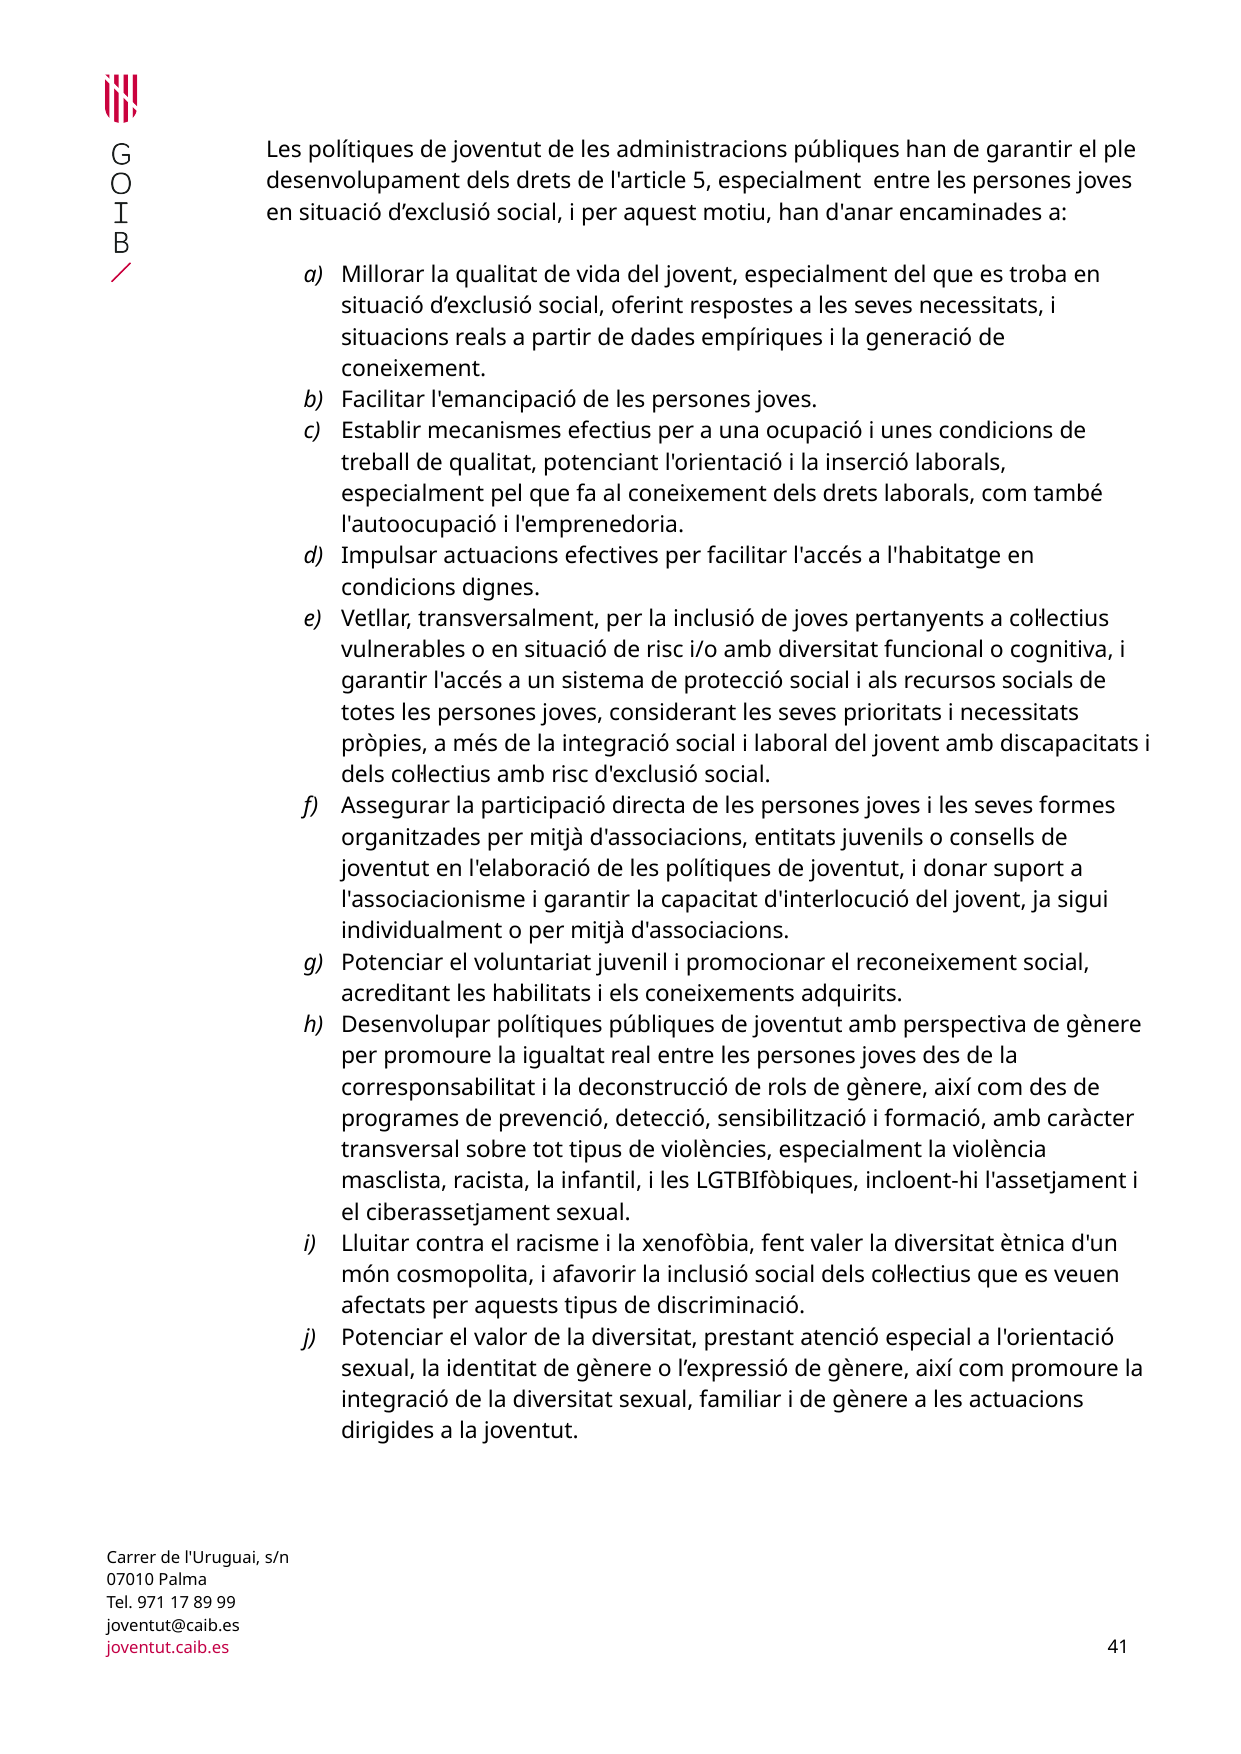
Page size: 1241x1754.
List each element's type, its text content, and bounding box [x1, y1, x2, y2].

list Vetllar, transversalment, per la inclusió de joves pertanyents a col·lectius vulnerables o en situació de risc i/o amb diversitat funcional o cognitiva, i garantir l'accés a un sistema de protecció social i als recursos socials de totes les persones joves, considerant les seves prioritats i necessitats pròpies, a més de la integració social i laboral del jovent amb discapacitats i dels col·lectius amb risc d'exclusió social. [303, 602, 1152, 789]
list Facilitar l'emancipació de les persones joves. [303, 383, 1152, 414]
list Establir mecanismes efectius per a una ocupació i unes condicions de treball de qualitat, potenciant l'orientació i la inserció laborals, especialment pel que fa al coneixement dels drets laborals, com també l'autoocupació i l'emprenedoria. [303, 414, 1152, 539]
list món cosmopolita, i afavorir la inclusió social dels col·lectius que es veuen afectats per aquests tipus de discriminació. [303, 1258, 1152, 1320]
list Assegurar la participació directa de les persones joves i les seves formes organitzades per mitjà d'associacions, entitats juvenils o consells de joventut en l'elaboració de les polítiques de joventut, i donar suport a l'associacionisme i garantir la capacitat d'interlocució del jovent, ja sigui individualment o per mitjà d'associacions. [303, 789, 1152, 945]
list Desenvolupar polítiques públiques de joventut amb perspectiva de gènere per promoure la igualtat real entre les persones joves des de la corresponsabilitat i la deconstrucció de rols de gènere, així com des de programes de prevenció, detecció, sensibilització i formació, amb caràcter transversal sobre tot tipus de violències, especialment la violència masclista, racista, la infantil, i les LGTBIfòbiques, incloent-hi l'assetjament i el ciberassetjament sexual. [303, 1008, 1152, 1227]
list Millorar la qualitat de vida del jovent, especialment del que es troba en situació d’exclusió social, oferint respostes a les seves necessitats, i situacions reals a partir de dades empíriques i la generació de coneixement. [303, 258, 1152, 383]
picture [76, 51, 166, 313]
text Les polítiques de joventut de les administracions públiques han de garantir el ple desenvolupament dels drets de l'article 5, especialment entre les persones joves en situació d’exclusió social, i per aquest motiu, han d'anar encaminades a: [266, 133, 1152, 227]
list Impulsar actuacions efectives per facilitar l'accés a l'habitatge en condicions dignes. [303, 539, 1152, 602]
list Lluitar contra el racisme i la xenofòbia, fent valer la diversitat ètnica d'un [303, 1227, 1152, 1258]
list Potenciar el valor de la diversitat, prestant atenció especial a l'orientació sexual, la identitat de gènere o l’expressió de gènere, així com promoure la integració de la diversitat sexual, familiar i de gènere a les actuacions dirigides a la joventut. [303, 1320, 1152, 1445]
list Potenciar el voluntariat juvenil i promocionar el reconeixement social, acreditant les habilitats i els coneixements adquirits. [303, 945, 1152, 1008]
